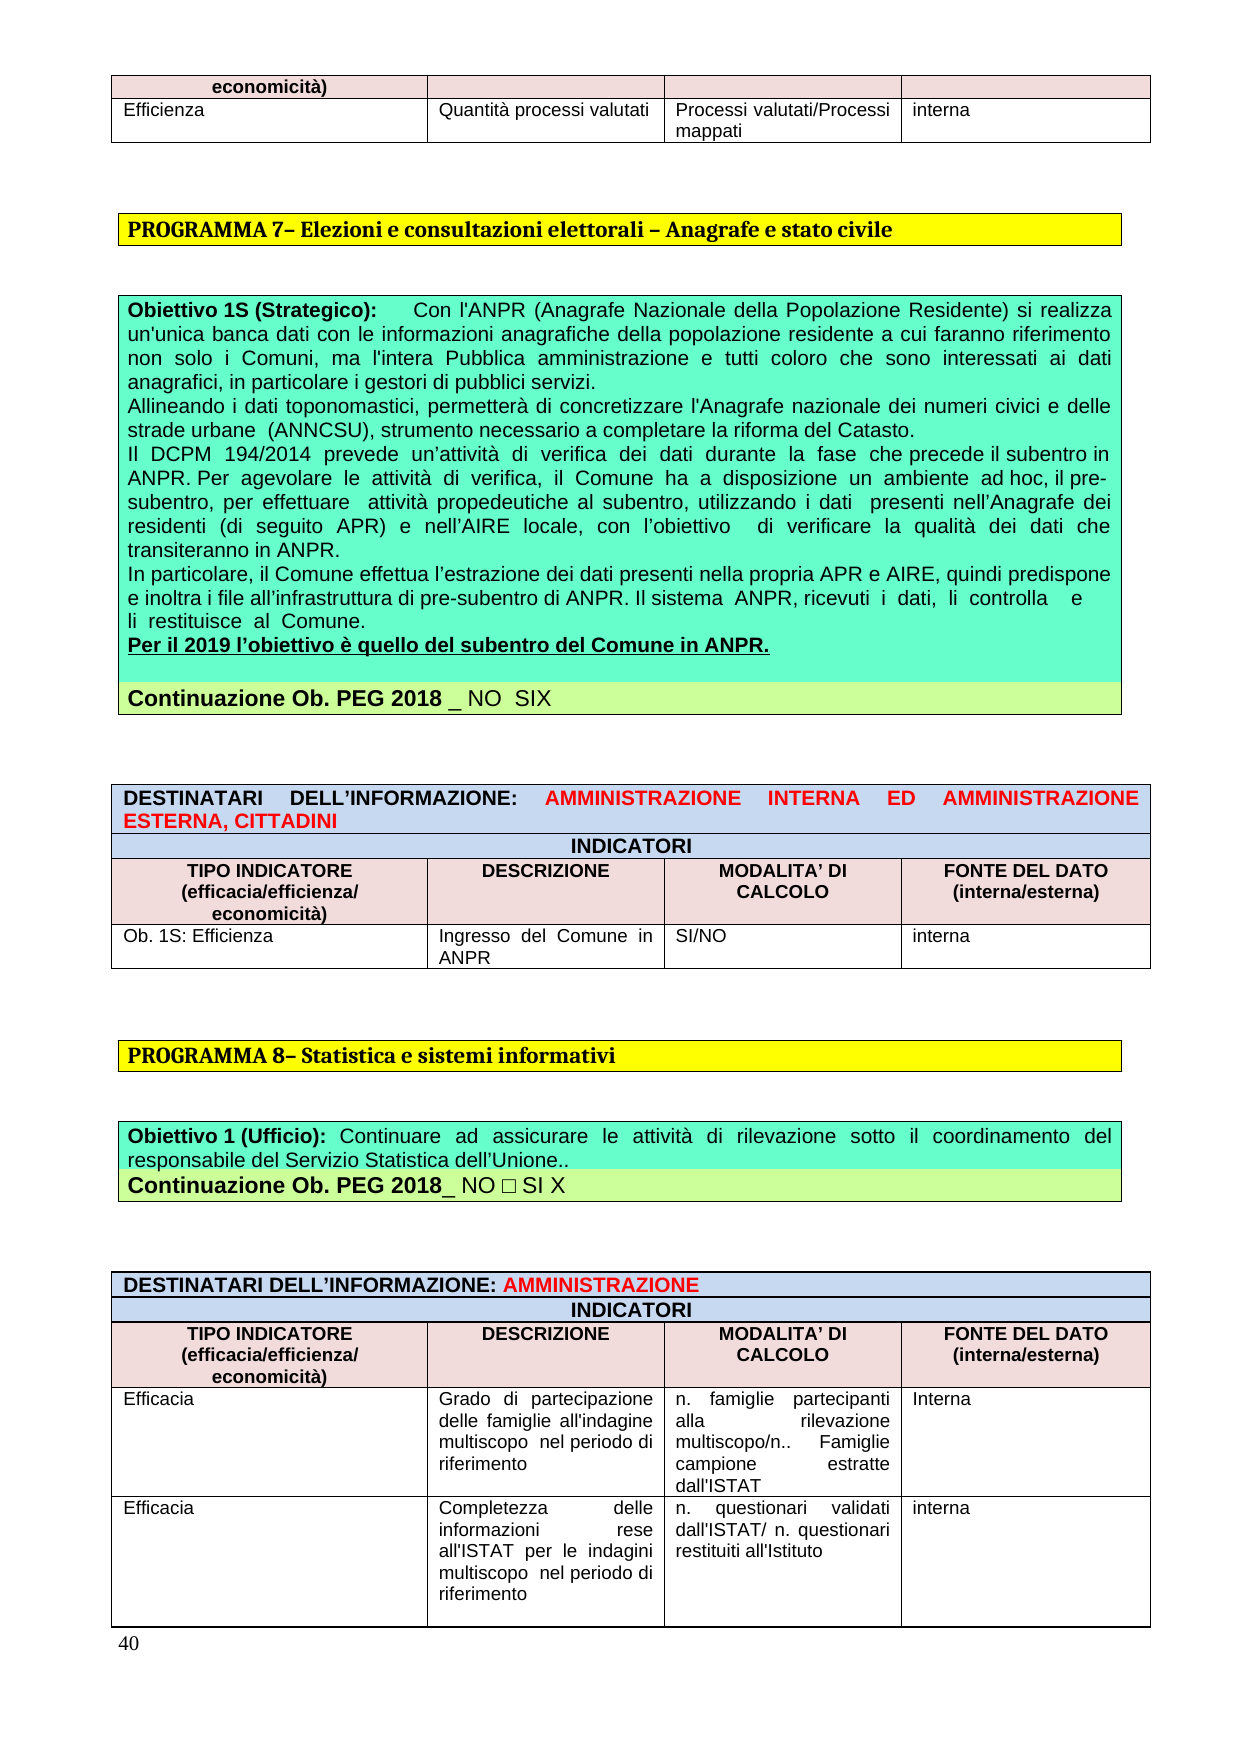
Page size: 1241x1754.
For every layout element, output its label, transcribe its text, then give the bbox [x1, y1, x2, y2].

table_cell DESCRIZIONE [428, 859, 664, 924]
text Il DCPM 194/2014 prevede un’attività di verifica dei dati durante la fase che precede il subentro in ANPR. Per agevolare le attività di verifica, il Comune ha a disposizione un ambiente ad hoc, il pre- [119, 438, 1121, 486]
table_header DESTINATARI DELL’INFORMAZIONE: AMMINISTRAZIONE INTERNA ED AMMINISTRAZIONE ESTERNA, CITTADINI [112, 785, 1150, 833]
table_cell n. questionari validati dall'ISTAT/ n. questionari restituiti all'Istituto [665, 1497, 901, 1626]
table_cell INDICATORI [112, 834, 1150, 858]
text In particolare, il Comune effettua l’estrazione dei dati presenti nella propria APR e AIRE, quindi predispone e inoltra i file all’infrastruttura di pre-subentro di ANPR. Il sistema ANPR, ricevuti i dati, li controlla e [119, 558, 1121, 606]
text Obiettivo 1S (Strategico): Con l'ANPR (Anagrafe Nazionale della Popolazione Residente) si realizza un'unica banca dati con le informazioni anagrafiche della popolazione residente a cui faranno riferimento non solo i Comuni, ma l'intera Pubblica amministrazione e tutti coloro che sono interessati ai dati anagrafici, in particolare i gestori di pubblici servizi. [119, 296, 1121, 391]
table_cell [428, 76, 664, 98]
table_cell INDICATORI [112, 1298, 1150, 1321]
table_cell n. famiglie partecipanti alla rilevazione multiscopo/n.. Famiglie campione estratte dall'ISTAT [665, 1388, 901, 1496]
table_cell Quantità processi valutati [428, 99, 664, 142]
text Per il 2019 l’obiettivo è quello del subentro del Comune in ANPR. [119, 630, 1121, 654]
text PROGRAMMA 7– Elezioni e consultazioni elettorali – Anagrafe e stato civile [119, 214, 1121, 245]
table_cell interna [902, 1497, 1150, 1626]
text Obiettivo 1 (Ufficio): Continuare ad assicurare le attività di rilevazione sotto il coordinamento del responsabile del Servizio Statistica dell’Unione.. [119, 1122, 1121, 1169]
table_cell Ingresso del Comune in ANPR [428, 925, 664, 968]
table_cell Ob. 1S: Efficienza [112, 925, 427, 968]
table_cell Efficienza [112, 99, 427, 142]
text Continuazione Ob. PEG 2018_ NO □ SI X [119, 1169, 1121, 1201]
table_cell [665, 76, 901, 98]
table_cell FONTE DEL DATO (interna/esterna) [902, 1323, 1150, 1387]
table_cell Efficacia [112, 1497, 427, 1626]
table_cell Efficacia [112, 1388, 427, 1496]
text Allineando i dati toponomastici, permetterà di concretizzare l'Anagrafe nazionale dei numeri civici e delle strade urbane (ANNCSU), strumento necessario a completare la riforma del Catasto. [119, 391, 1121, 438]
table_cell FONTE DEL DATO (interna/esterna) [902, 859, 1150, 924]
table_cell Completezza delle informazioni rese all'ISTAT per le indagini multiscopo nel periodo di riferimento [428, 1497, 664, 1626]
table_cell interna [902, 925, 1150, 968]
table_cell economicità) [112, 76, 427, 98]
table_cell MODALITA’ DI CALCOLO [665, 859, 901, 924]
table_cell MODALITA’ DI CALCOLO [665, 1323, 901, 1387]
table_cell Grado di partecipazione delle famiglie all'indagine multiscopo nel periodo di riferimento [428, 1388, 664, 1496]
table_cell Interna [902, 1388, 1150, 1496]
table_cell [902, 76, 1150, 98]
table_cell TIPO INDICATORE (efficacia/efficienza/economicità) [112, 859, 427, 924]
table_cell Processi valutati/Processi mappati [665, 99, 901, 142]
table_cell interna [902, 99, 1150, 142]
text li restituisce al Comune. [119, 606, 1121, 630]
table_cell SI/NO [665, 925, 901, 968]
text Continuazione Ob. PEG 2018 _ NO SIX [119, 682, 1121, 714]
table_cell DESCRIZIONE [428, 1323, 664, 1387]
text PROGRAMMA 8– Statistica e sistemi informativi [119, 1041, 1121, 1071]
table_cell TIPO INDICATORE (efficacia/efficienza/economicità) [112, 1323, 427, 1387]
table_header DESTINATARI DELL’INFORMAZIONE: AMMINISTRAZIONE [112, 1273, 1150, 1296]
text subentro, per effettuare attività propedeutiche al subentro, utilizzando i dati presenti nell’Anagrafe dei residenti (di seguito APR) e nell’AIRE locale, con l’obiettivo di verificare la qualità dei dati che transiteranno in ANPR. [119, 486, 1121, 558]
